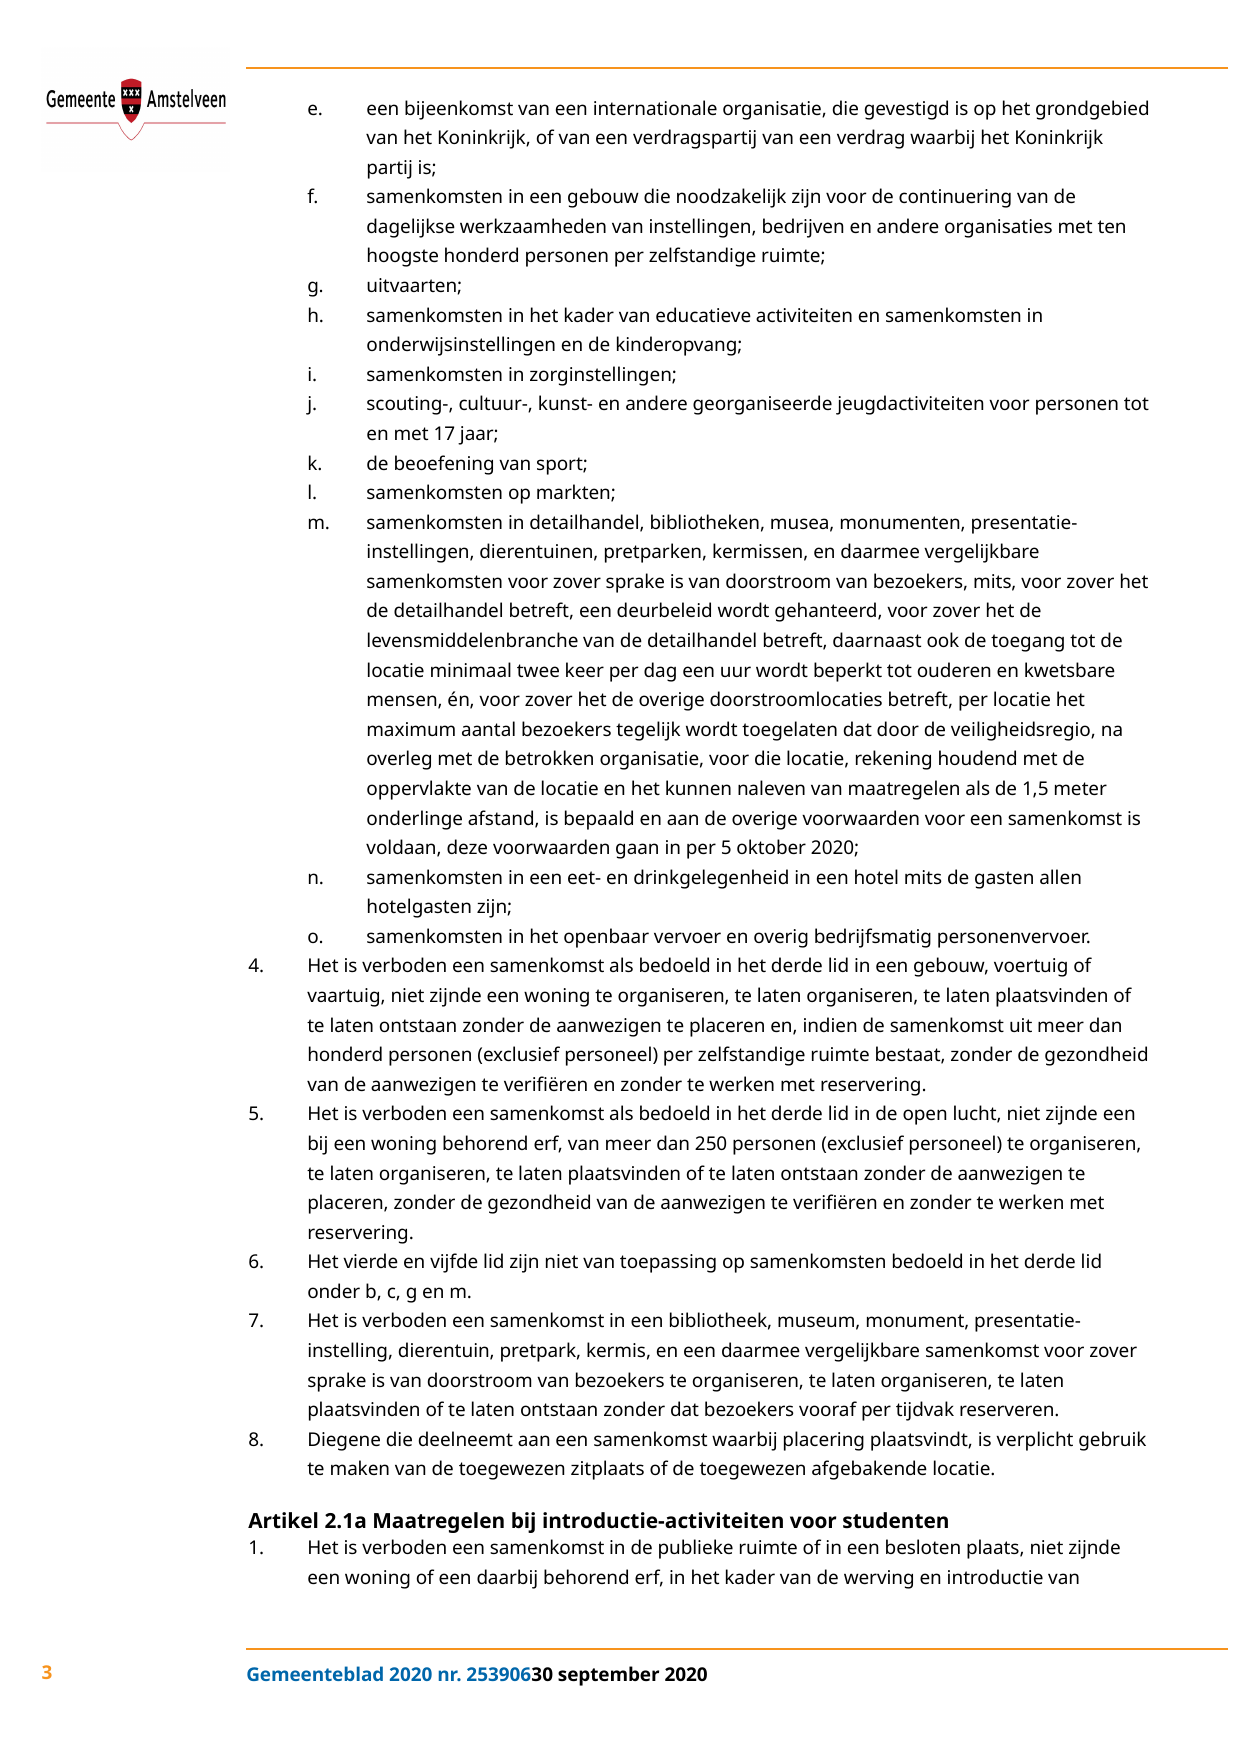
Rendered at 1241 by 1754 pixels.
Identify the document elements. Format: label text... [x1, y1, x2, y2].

list samenkomsten in zorginstellingen; [307, 361, 1152, 387]
list Het is verboden een samenkomst in de publieke ruimte of in een besloten plaats, niet zijnde een woning of een daarbij behorend erf, in het kader van de werving en introductie van [248, 1534, 1152, 1590]
list de beoefening van sport; [307, 450, 1152, 476]
list uitvaarten; [307, 272, 1152, 298]
list samenkomsten op markten; [307, 479, 1152, 505]
list een bijeenkomst van een internationale organisatie, die gevestigd is op het grondgebied van het Koninkrijk, of van een verdragspartij van een verdrag waarbij het Koninkrijk partij is; [307, 95, 1152, 180]
list samenkomsten in een eet- en drinkgelegenheid in een hotel mits de gasten allen hotelgasten zijn; [307, 864, 1152, 919]
text Artikel 2.1a Maatregelen bij introductie-activiteiten voor studenten [248, 1506, 1152, 1534]
list Het vierde en vijfde lid zijn niet van toepassing op samenkomsten bedoeld in het derde lid onder b, c, g en m. [248, 1248, 1152, 1304]
list Het is verboden een samenkomst in een bibliotheek, museum, monument, presentatie-instelling, dierentuin, pretpark, kermis, en een daarmee vergelijkbare samenkomst voor zover sprake is van doorstroom van bezoekers te organiseren, te laten organiseren, te laten plaatsvinden of te laten ontstaan zonder dat bezoekers vooraf per tijdvak reserveren. [248, 1308, 1152, 1422]
picture [41, 47, 231, 172]
list scouting-, cultuur-, kunst- en andere georganiseerde jeugdactiviteiten voor personen tot en met 17 jaar; [307, 391, 1152, 446]
list samenkomsten in het openbaar vervoer en overig bedrijfsmatig personenvervoer. [307, 923, 1152, 949]
list samenkomsten in detailhandel, bibliotheken, musea, monumenten, presentatie-instellingen, dierentuinen, pretparken, kermissen, en daarmee vergelijkbare samenkomsten voor zover sprake is van doorstroom van bezoekers, mits, voor zover het de detailhandel betreft, een deurbeleid wordt gehanteerd, voor zover het de levensmiddelenbranche van de detailhandel betreft, daarnaast ook de toegang tot de locatie minimaal twee keer per dag een uur wordt beperkt tot ouderen en kwetsbare mensen, én, voor zover het de overige doorstroomlocaties betreft, per locatie het maximum aantal bezoekers tegelijk wordt toegelaten dat door de veiligheidsregio, na overleg met de betrokken organisatie, voor die locatie, rekening houdend met de oppervlakte van de locatie en het kunnen naleven van maatregelen als de 1,5 meter onderlinge afstand, is bepaald en aan de overige voorwaarden voor een samenkomst is voldaan, deze voorwaarden gaan in per 5 oktober 2020; [307, 509, 1152, 860]
list Het is verboden een samenkomst als bedoeld in het derde lid in een gebouw, voertuig of vaartuig, niet zijnde een woning te organiseren, te laten organiseren, te laten plaatsvinden of te laten ontstaan zonder de aanwezigen te placeren en, indien de samenkomst uit meer dan honderd personen (exclusief personeel) per zelfstandige ruimte bestaat, zonder de gezondheid van de aanwezigen te verifiëren en zonder te werken met reservering. [248, 953, 1152, 1097]
list Diegene die deelneemt aan een samenkomst waarbij placering plaatsvindt, is verplicht gebruik te maken van de toegewezen zitplaats of de toegewezen afgebakende locatie. [248, 1426, 1152, 1481]
list samenkomsten in een gebouw die noodzakelijk zijn voor de continuering van de dagelijkse werkzaamheden van instellingen, bedrijven en andere organisaties met ten hoogste honderd personen per zelfstandige ruimte; [307, 183, 1152, 268]
list samenkomsten in het kader van educatieve activiteiten en samenkomsten in onderwijsinstellingen en de kinderopvang; [307, 302, 1152, 357]
list Het is verboden een samenkomst als bedoeld in het derde lid in de open lucht, niet zijnde een bij een woning behorend erf, van meer dan 250 personen (exclusief personeel) te organiseren, te laten organiseren, te laten plaatsvinden of te laten ontstaan zonder de aanwezigen te placeren, zonder de gezondheid van de aanwezigen te verifiëren en zonder te werken met reservering. [248, 1101, 1152, 1245]
